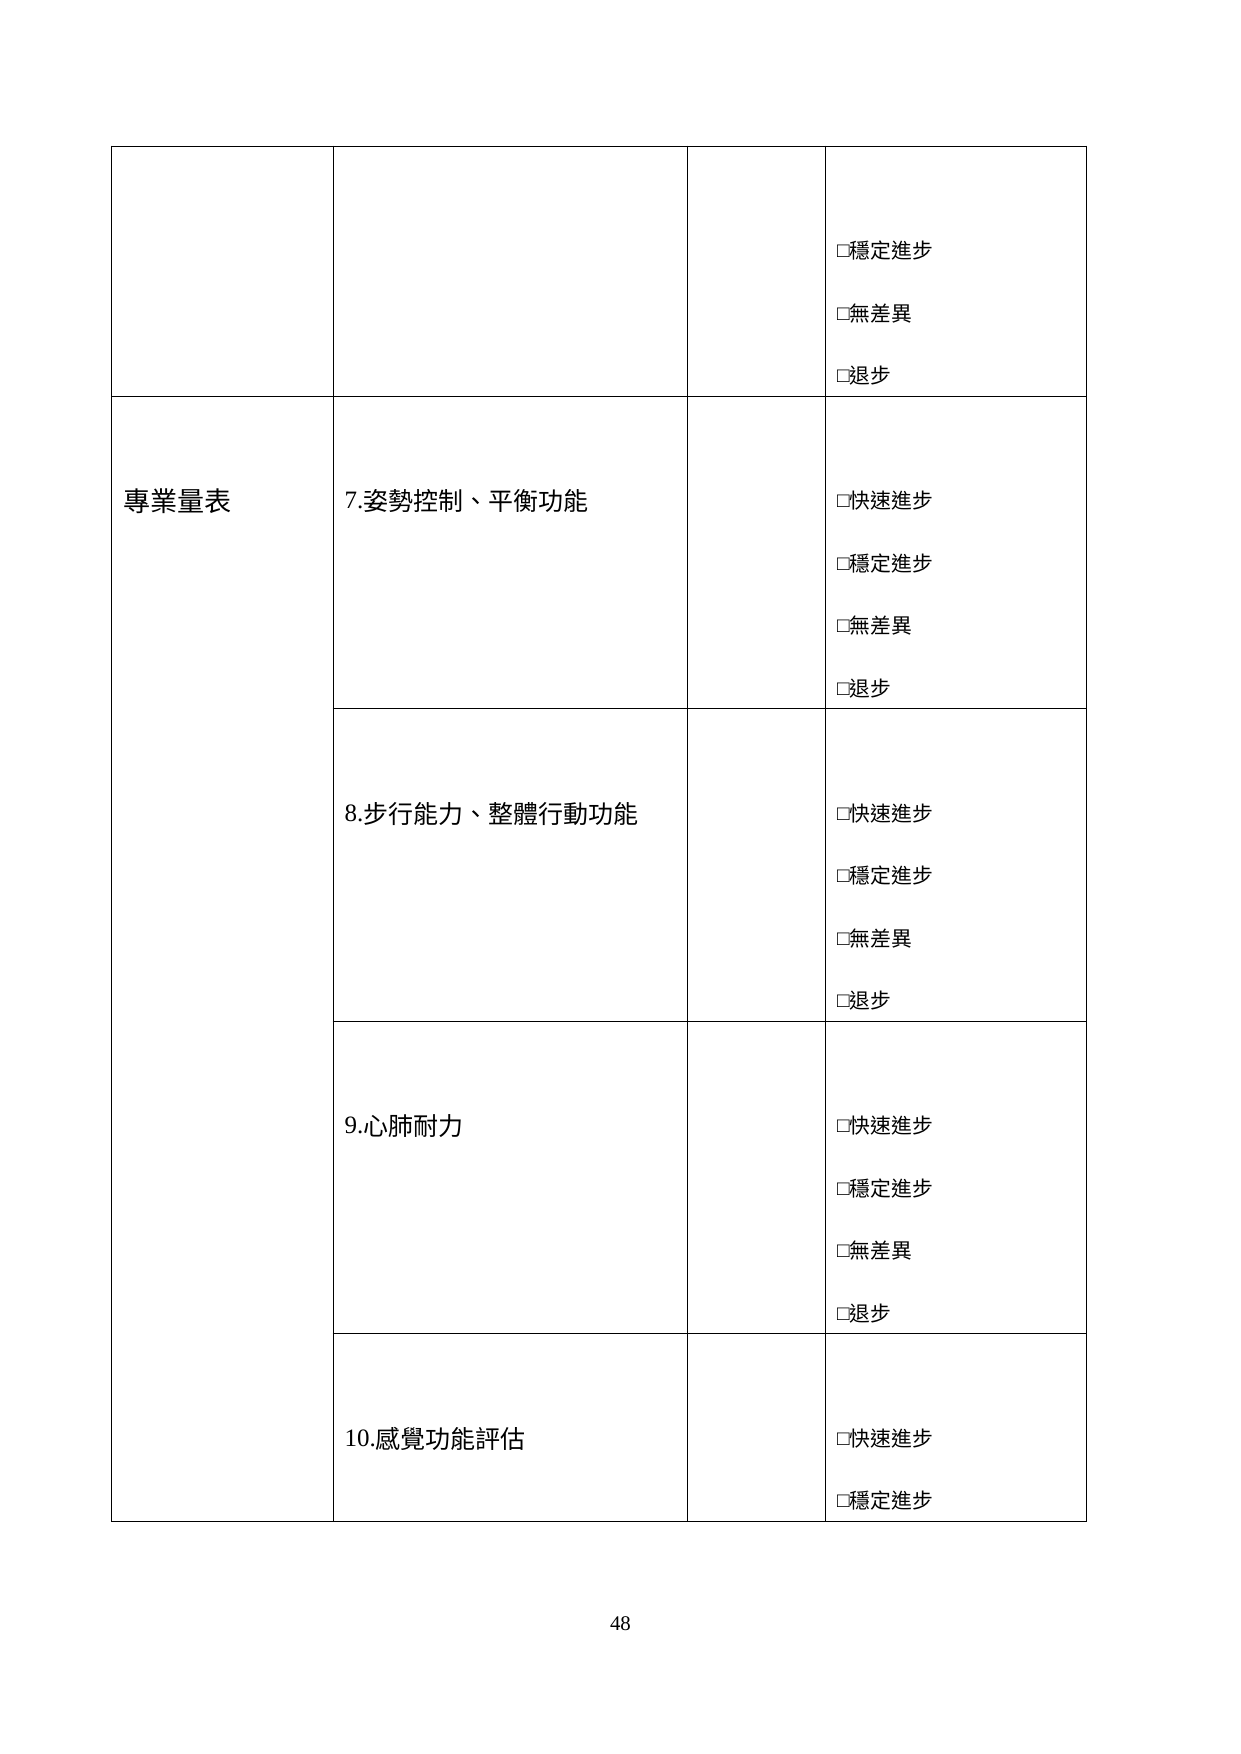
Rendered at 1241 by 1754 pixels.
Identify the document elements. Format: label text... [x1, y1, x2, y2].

table_cell □快速進步 □穩定進步 □無差異 □退步 [826, 1022, 1086, 1333]
table_cell [334, 147, 687, 396]
table_cell [688, 147, 825, 396]
table_cell 10.感覺功能評估 [334, 1334, 687, 1521]
table_cell 7.姿勢控制、平衡功能 [334, 397, 687, 708]
table_cell 8.步行能力、整體行動功能 [334, 709, 687, 1021]
table_cell 專業量表 [112, 397, 333, 1521]
table_cell [688, 397, 825, 708]
table_cell [688, 1022, 825, 1333]
table_cell □快速進步 □穩定進步 □無差異 □退步 [826, 397, 1086, 708]
table_cell □快速進步 □穩定進步 [826, 1334, 1086, 1521]
table_cell □穩定進步 □無差異 □退步 [826, 147, 1086, 396]
table_cell 9.心肺耐力 [334, 1022, 687, 1333]
table_cell □快速進步 □穩定進步 □無差異 □退步 [826, 709, 1086, 1021]
table_cell [688, 709, 825, 1021]
table_cell [112, 147, 333, 396]
table_cell [688, 1334, 825, 1521]
